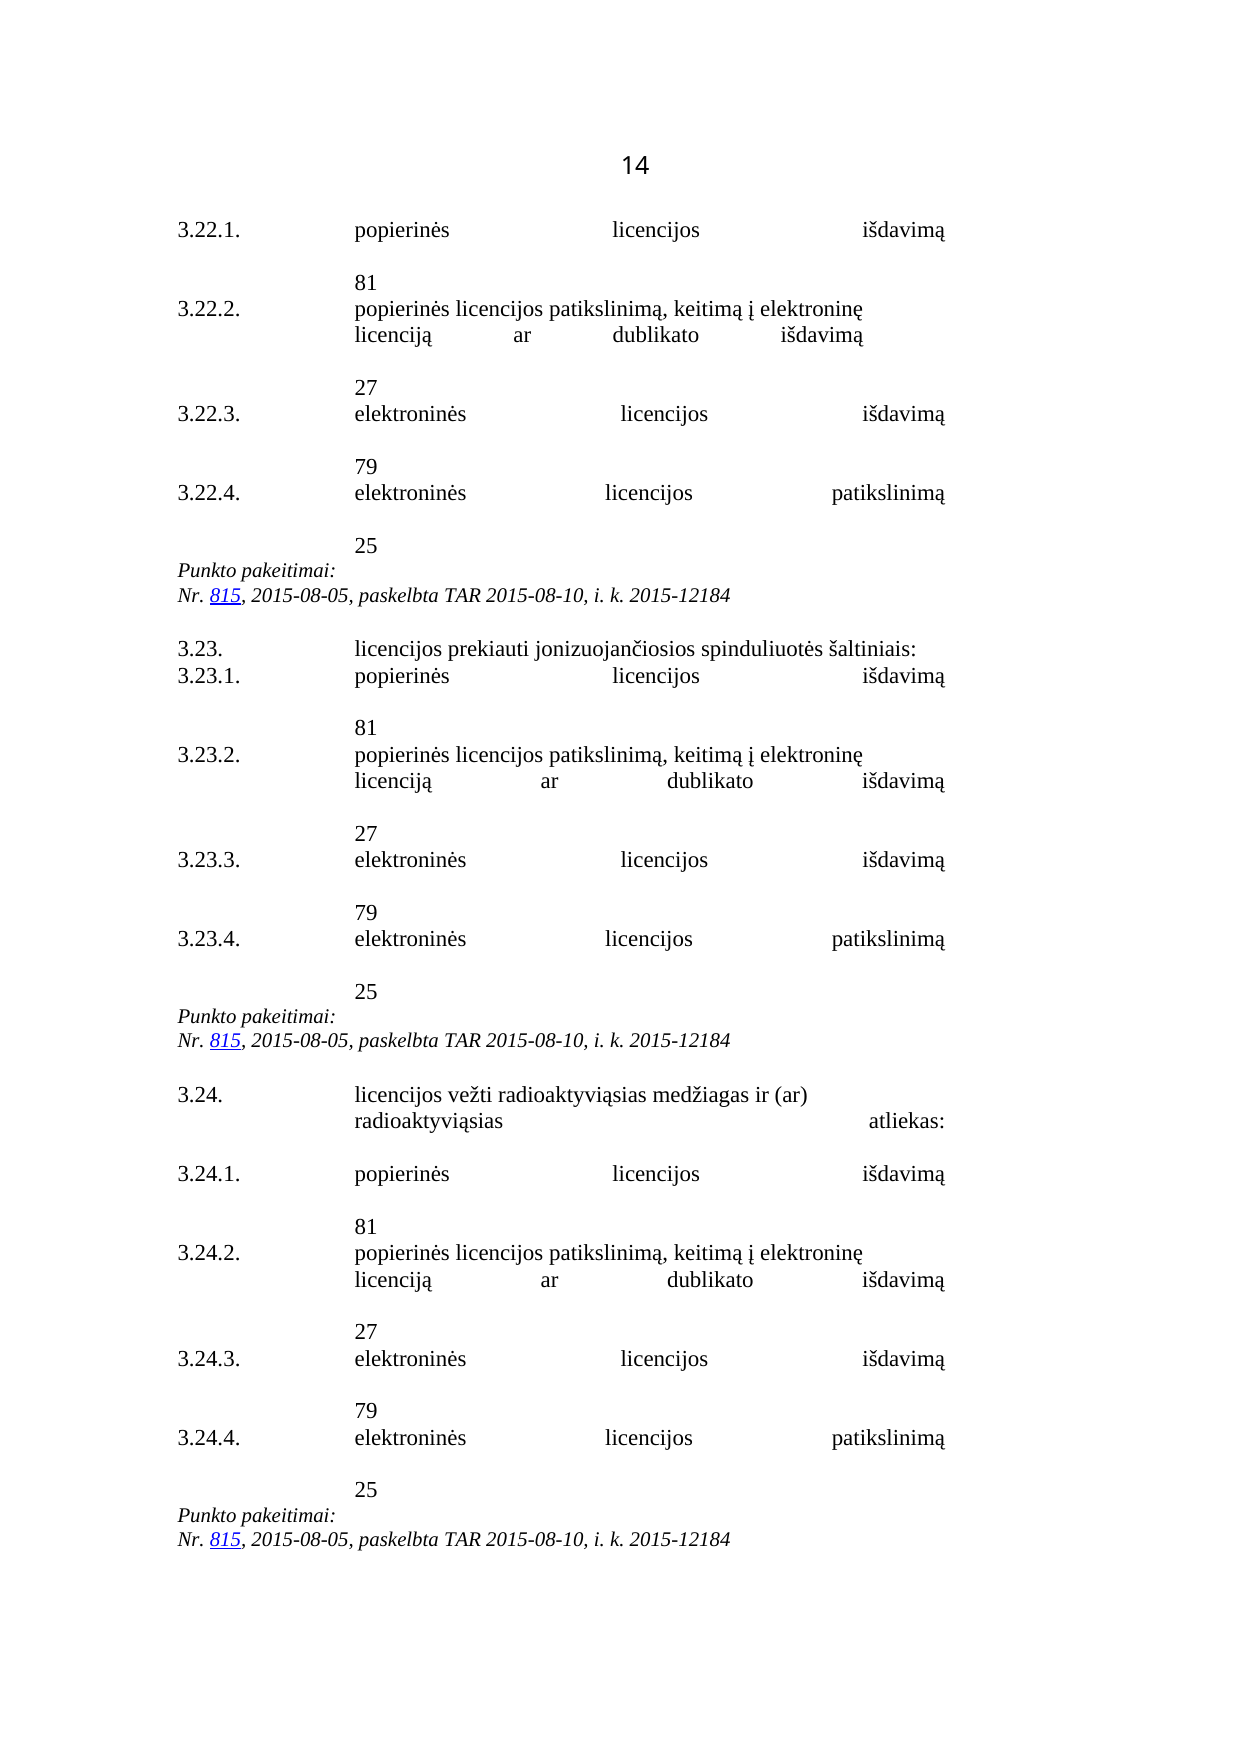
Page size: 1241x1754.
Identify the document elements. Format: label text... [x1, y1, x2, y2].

text 3.23. licencijos prekiauti jonizuojančiosios spinduliuotės šaltiniais: [177, 635, 945, 662]
text radioaktyviąsias atliekas: [354, 1107, 945, 1160]
text Nr. 815, 2015-08-05, paskelbta TAR 2015-08-10, i. k. 2015-12184 [177, 582, 1093, 607]
text 3.22.2. popierinės licencijos patikslinimą, keitimą į elektroninę [177, 295, 945, 321]
text Punkto pakeitimai: [177, 1503, 1093, 1527]
text 3.22.3. elektroninės licencijos išdavimą 79 [177, 400, 945, 479]
text 3.23.2. popierinės licencijos patikslinimą, keitimą į elektroninę [177, 741, 945, 767]
text 3.22.4. elektroninės licencijos patikslinimą 25 [177, 479, 945, 558]
text 3.23.3. elektroninės licencijos išdavimą 79 [177, 846, 945, 925]
text 3.24. licencijos vežti radioaktyviąsias medžiagas ir (ar) [177, 1081, 945, 1107]
text licenciją ar dublikato išdavimą 27 [354, 767, 945, 846]
text 3.24.3. elektroninės licencijos išdavimą 79 [177, 1345, 945, 1424]
text licenciją ar dublikato išdavimą 27 [354, 321, 945, 400]
text 3.23.4. elektroninės licencijos patikslinimą 25 [177, 925, 945, 1004]
text 3.22.1. popierinės licencijos išdavimą 81 [177, 216, 945, 295]
text 3.24.1. popierinės licencijos išdavimą 81 [177, 1160, 945, 1239]
text 3.23.1. popierinės licencijos išdavimą 81 [177, 662, 945, 741]
text Punkto pakeitimai: [177, 558, 1093, 582]
text Nr. 815, 2015-08-05, paskelbta TAR 2015-08-10, i. k. 2015-12184 [177, 1028, 1093, 1052]
text 3.24.2. popierinės licencijos patikslinimą, keitimą į elektroninę [177, 1239, 945, 1266]
text licenciją ar dublikato išdavimą 27 [354, 1266, 945, 1345]
text Punkto pakeitimai: [177, 1004, 1093, 1028]
text Nr. 815, 2015-08-05, paskelbta TAR 2015-08-10, i. k. 2015-12184 [177, 1527, 1093, 1551]
text 3.24.4. elektroninės licencijos patikslinimą 25 [177, 1424, 945, 1503]
